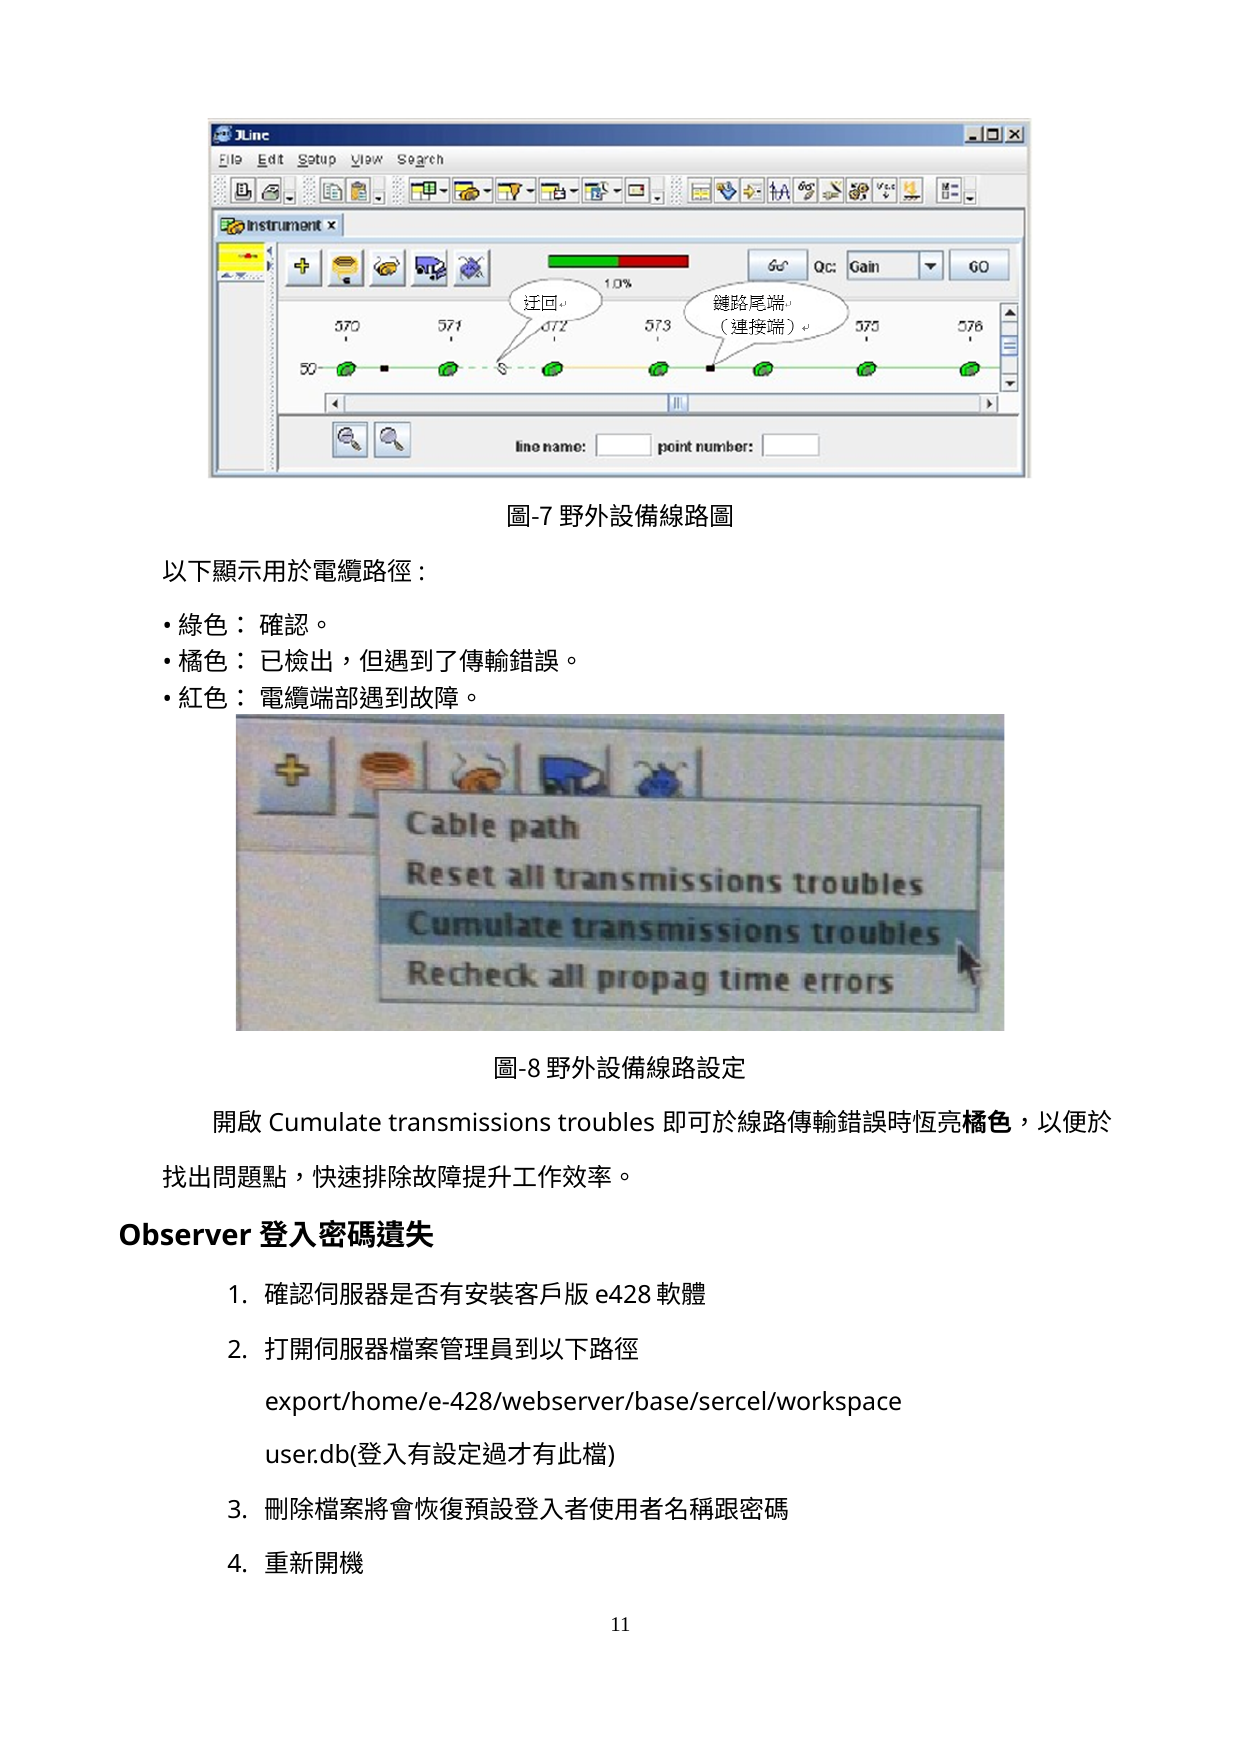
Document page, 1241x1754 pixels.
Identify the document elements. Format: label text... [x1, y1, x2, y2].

picture [207, 118, 1033, 479]
text • 橘色： 已檢出，但遇到了傳輸錯誤。 [162, 642, 1122, 678]
text 圖-7 野外設備線路圖 [118, 497, 1122, 533]
text export/home/e-428/webserver/base/sercel/workspace [264, 1384, 1122, 1418]
text 圖-8 野外設備線路設定 [118, 1048, 1122, 1084]
subtitle Observer 登入密碼遺失 [118, 1211, 1122, 1254]
text 以下顯示用於電纜路徑 : [162, 551, 1122, 587]
text • 綠色： 確認。 [162, 606, 1122, 642]
text • 紅色： 電纜端部遇到故障。 [162, 678, 1122, 714]
list 重新開機 [227, 1543, 1122, 1580]
list 刪除檔案將會恢復預設登入者使用者名稱跟密碼 [227, 1489, 1122, 1525]
list 打開伺服器檔案管理員到以下路徑 [227, 1329, 1122, 1366]
list 確認伺服器是否有安裝客戶版e428軟體 [227, 1275, 1122, 1311]
picture [235, 714, 1005, 1031]
text user.db(登入有設定過才有此檔) [264, 1435, 1122, 1471]
text 開啟 Cumulate transmissions troubles 即可於線路傳輸錯誤時恆亮橘色，以便於找出問題點，快速排除故障提升工作效率。 [162, 1103, 1122, 1193]
